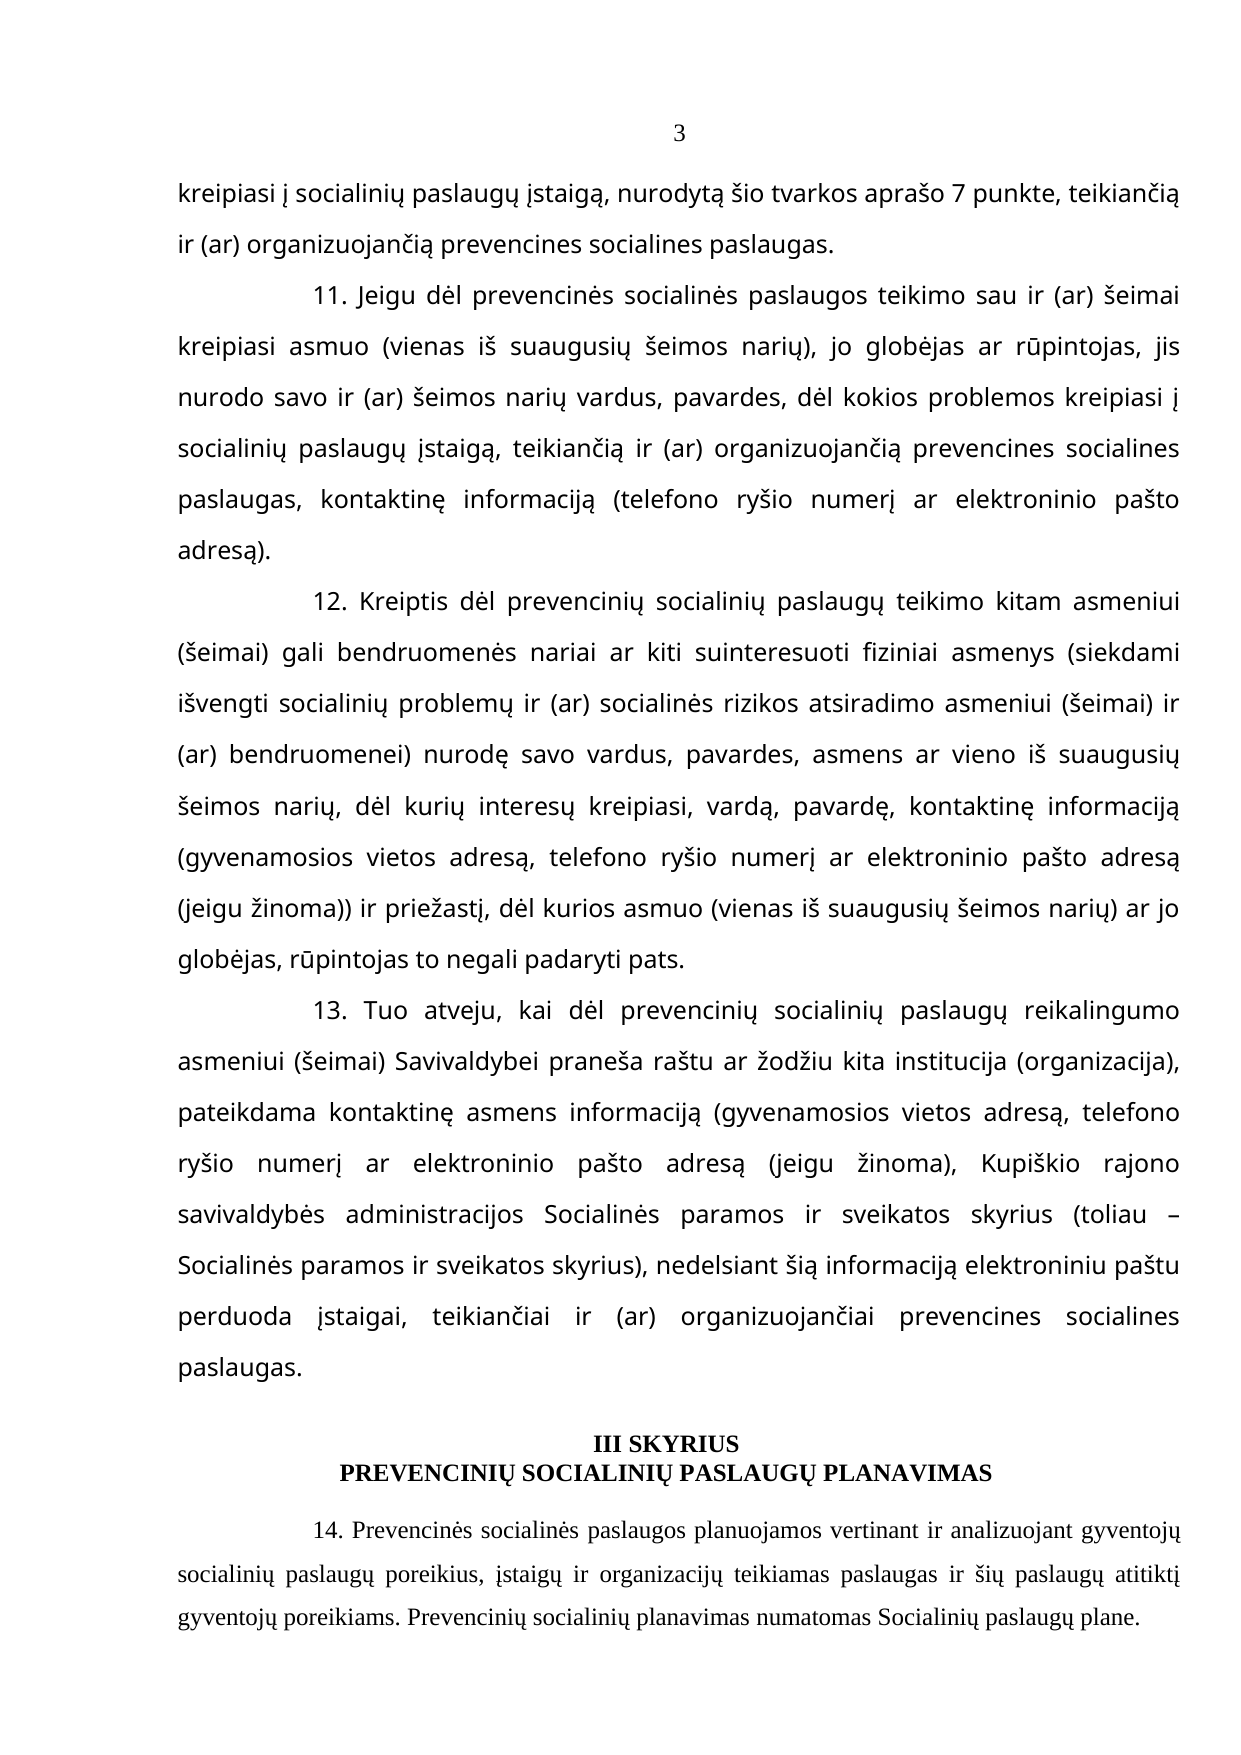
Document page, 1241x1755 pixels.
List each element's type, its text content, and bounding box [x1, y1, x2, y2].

text 12. Kreiptis dėl prevencinių socialinių paslaugų teikimo kitam asmeniui (šeimai) gali bendruomenės nariai ar kiti suinteresuoti fiziniai asmenys (siekdami išvengti socialinių problemų ir (ar) socialinės rizikos atsiradimo asmeniui (šeimai) ir (ar) bendruomenei) nurodę savo vardus, pavardes, asmens ar vieno iš suaugusių šeimos narių, dėl kurių interesų kreipiasi, vardą, pavardę, kontaktinę informaciją (gyvenamosios vietos adresą, telefono ryšio numerį ar elektroninio pašto adresą (jeigu žinoma)) ir priežastį, dėl kurios asmuo (vienas iš suaugusių šeimos narių) ar jo globėjas, rūpintojas to negali padaryti pats. [177, 584, 1181, 975]
text PREVENCINIŲ SOCIALINIŲ PASLAUGŲ PLANAVIMAS [177, 1458, 1155, 1487]
text kreipiasi į socialinių paslaugų įstaigą, nurodytą šio tvarkos aprašo 7 punkte, teikiančią ir (ar) organizuojančią prevencines socialines paslaugas. [177, 176, 1181, 261]
text III SKYRIUS [177, 1429, 1155, 1458]
text 13. Tuo atveju, kai dėl prevencinių socialinių paslaugų reikalingumo asmeniui (šeimai) Savivaldybei praneša raštu ar žodžiu kita institucija (organizacija), pateikdama kontaktinę asmens informaciją (gyvenamosios vietos adresą, telefono ryšio numerį ar elektroninio pašto adresą (jeigu žinoma), Kupiškio rajono savivaldybės administracijos Socialinės paramos ir sveikatos skyrius (toliau – Socialinės paramos ir sveikatos skyrius), nedelsiant šią informaciją elektroniniu paštu perduoda įstaigai, teikiančiai ir (ar) organizuojančiai prevencines socialines paslaugas. [177, 992, 1181, 1384]
text 14. Prevencinės socialinės paslaugos planuojamos vertinant ir analizuojant gyventojų socialinių paslaugų poreikius, įstaigų ir organizacijų teikiamas paslaugas ir šių paslaugų atitiktį gyventojų poreikiams. Prevencinių socialinių planavimas numatomas Socialinių paslaugų plane. [177, 1516, 1181, 1631]
text 11. Jeigu dėl prevencinės socialinės paslaugos teikimo sau ir (ar) šeimai kreipiasi asmuo (vienas iš suaugusių šeimos narių), jo globėjas ar rūpintojas, jis nurodo savo ir (ar) šeimos narių vardus, pavardes, dėl kokios problemos kreipiasi į socialinių paslaugų įstaigą, teikiančią ir (ar) organizuojančią prevencines socialines paslaugas, kontaktinę informaciją (telefono ryšio numerį ar elektroninio pašto adresą). [177, 278, 1181, 567]
